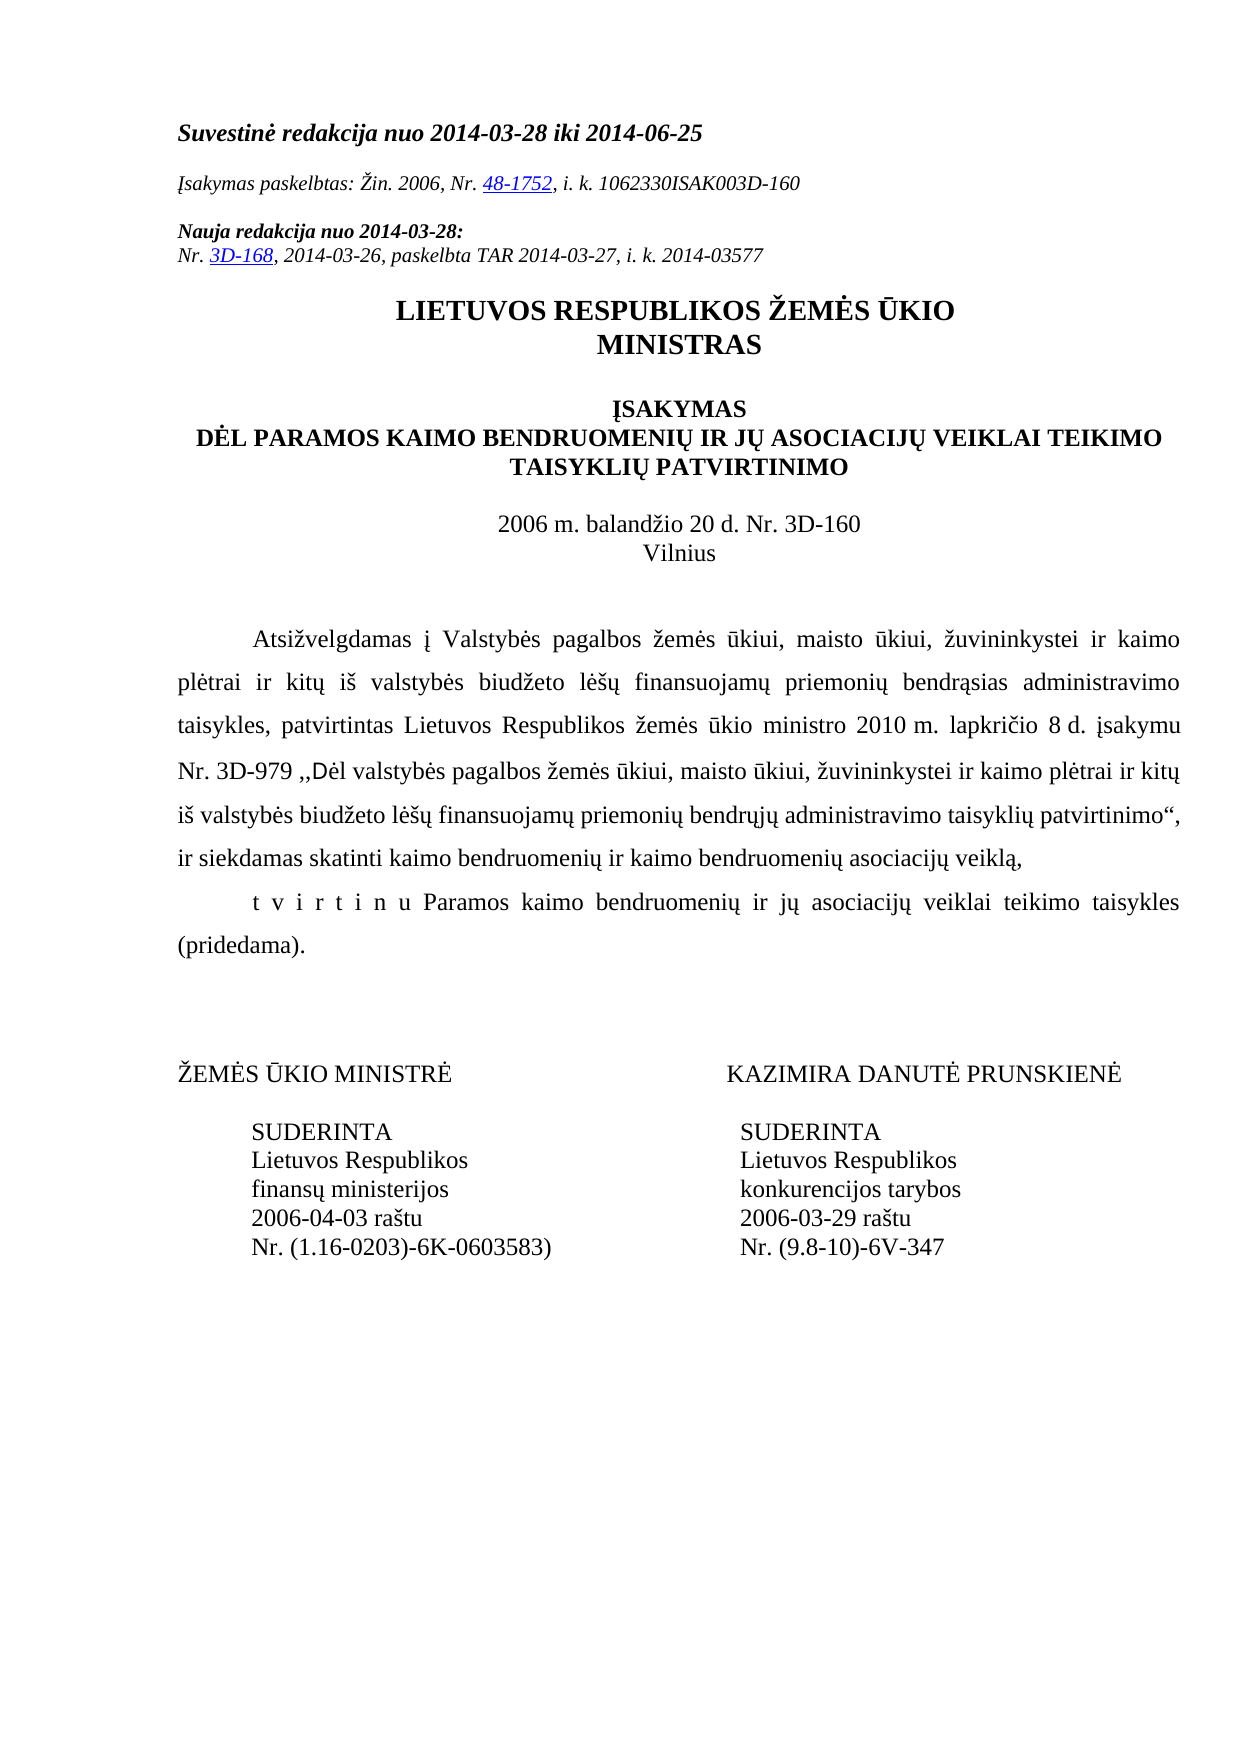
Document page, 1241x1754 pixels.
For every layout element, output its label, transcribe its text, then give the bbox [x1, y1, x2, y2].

text DĖL PARAMOS KAIMO BENDRUOMENIŲ ir JŲ ASOCIACIJŲ VEIKLAI TEIKIMO TAISYKLIŲ PATVIRTINIMO [177, 423, 1181, 480]
text Suvestinė redakcija nuo 2014-03-28 iki 2014-06-25 [177, 118, 1181, 147]
text ĮSAKYMAS [177, 394, 1181, 423]
text finansų ministerijos konkurencijos tarybos [177, 1174, 1181, 1203]
text ŽEMĖS ŪKIO MINISTRĖ KAZIMIRA DANUTĖ PRUNSKIENĖ [177, 1059, 1181, 1088]
text 2006-04-03 raštu 2006-03-29 raštu [177, 1203, 1181, 1232]
text Įsakymas paskelbtas: Žin. 2006, Nr. 48-1752, i. k. 1062330ISAK003D-160 [177, 171, 1181, 195]
text Nr. 3D-168, 2014-03-26, paskelbta TAR 2014-03-27, i. k. 2014-03577 [177, 243, 1181, 267]
text t v i r t i n u Paramos kaimo bendruomenių ir jų asociacijų veiklai teikimo taisykles (pridedama). [177, 887, 1181, 958]
text Nauja redakcija nuo 2014-03-28: [177, 219, 1181, 243]
text 2006 m. balandžio 20 d. Nr. 3D-160 [177, 509, 1181, 538]
text LIETUVOS RESPUBLIKOS ŽEMĖS ŪKIO [177, 293, 1181, 327]
text Atsižvelgdamas į Valstybės pagalbos žemės ūkiui, maisto ūkiui, žuvininkystei ir kaimo plėtrai ir kitų iš valstybės biudžeto lėšų finansuojamų priemonių bendrąsias administravimo taisykles, patvirtintas Lietuvos Respublikos žemės ūkio ministro 2010 m. lapkričio 8 d. įsakymu Nr. 3D-979 ,,Dėl valstybės pagalbos žemės ūkiui, maisto ūkiui, žuvininkystei ir kaimo plėtrai ir kitų iš valstybės biudžeto lėšų finansuojamų priemonių bendrųjų administravimo taisyklių patvirtinimo“, ir siekdamas skatinti kaimo bendruomenių ir kaimo bendruomenių asociacijų veiklą, [177, 624, 1181, 872]
text SUDERINTA SUDERINTA [177, 1117, 1181, 1145]
text MINISTRAS [177, 327, 1181, 361]
text Nr. (1.16-0203)-6K-0603583) Nr. (9.8-10)-6V-347 [177, 1232, 1181, 1260]
text Vilnius [177, 538, 1181, 567]
text Lietuvos Respublikos Lietuvos Respublikos [177, 1145, 1181, 1174]
